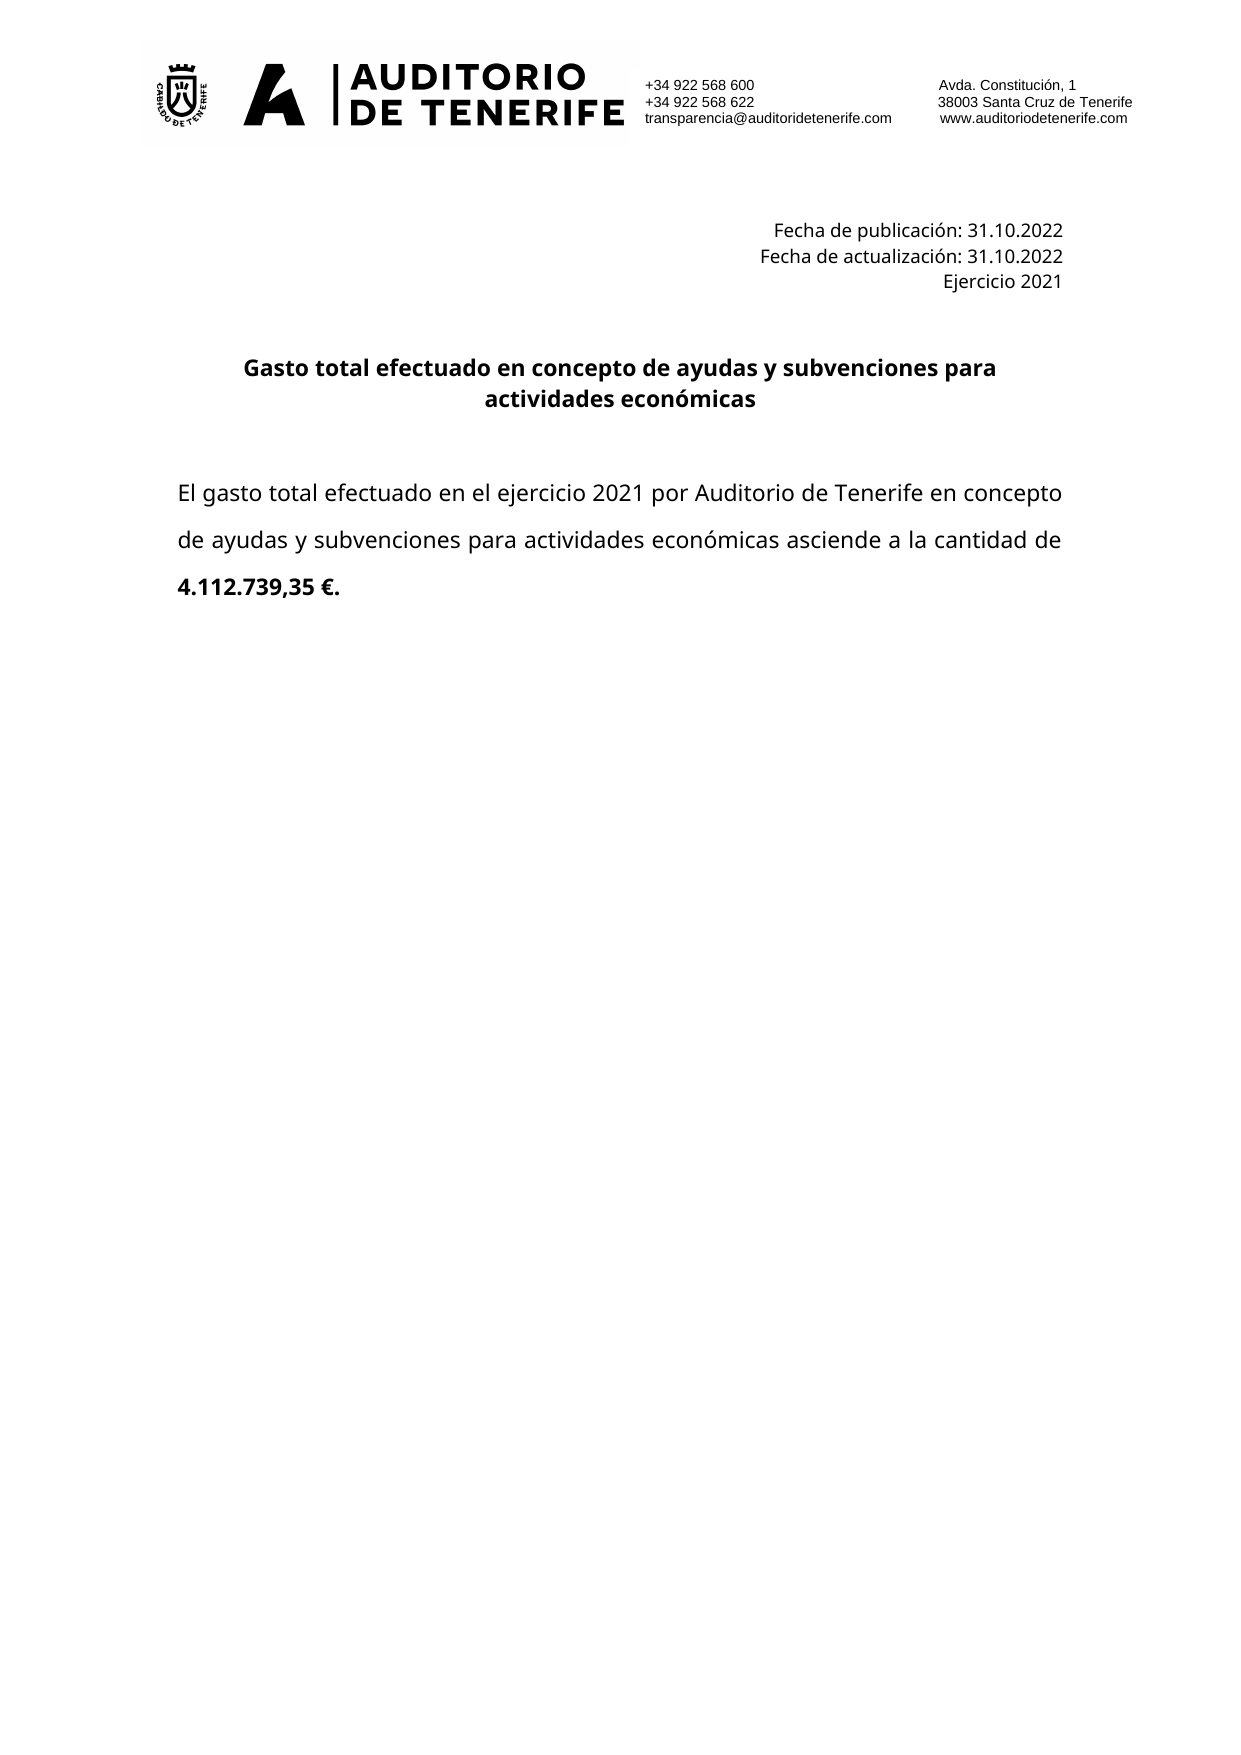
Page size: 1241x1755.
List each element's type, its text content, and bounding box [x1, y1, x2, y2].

text Gasto total efectuado en concepto de ayudas y subvenciones para actividades económicas [177, 352, 1063, 414]
text El gasto total efectuado en el ejercicio 2021 por Auditorio de Tenerife en concepto de ayudas y subvenciones para actividades económicas asciende a la cantidad de 4.112.739,35 €. [177, 477, 1063, 602]
